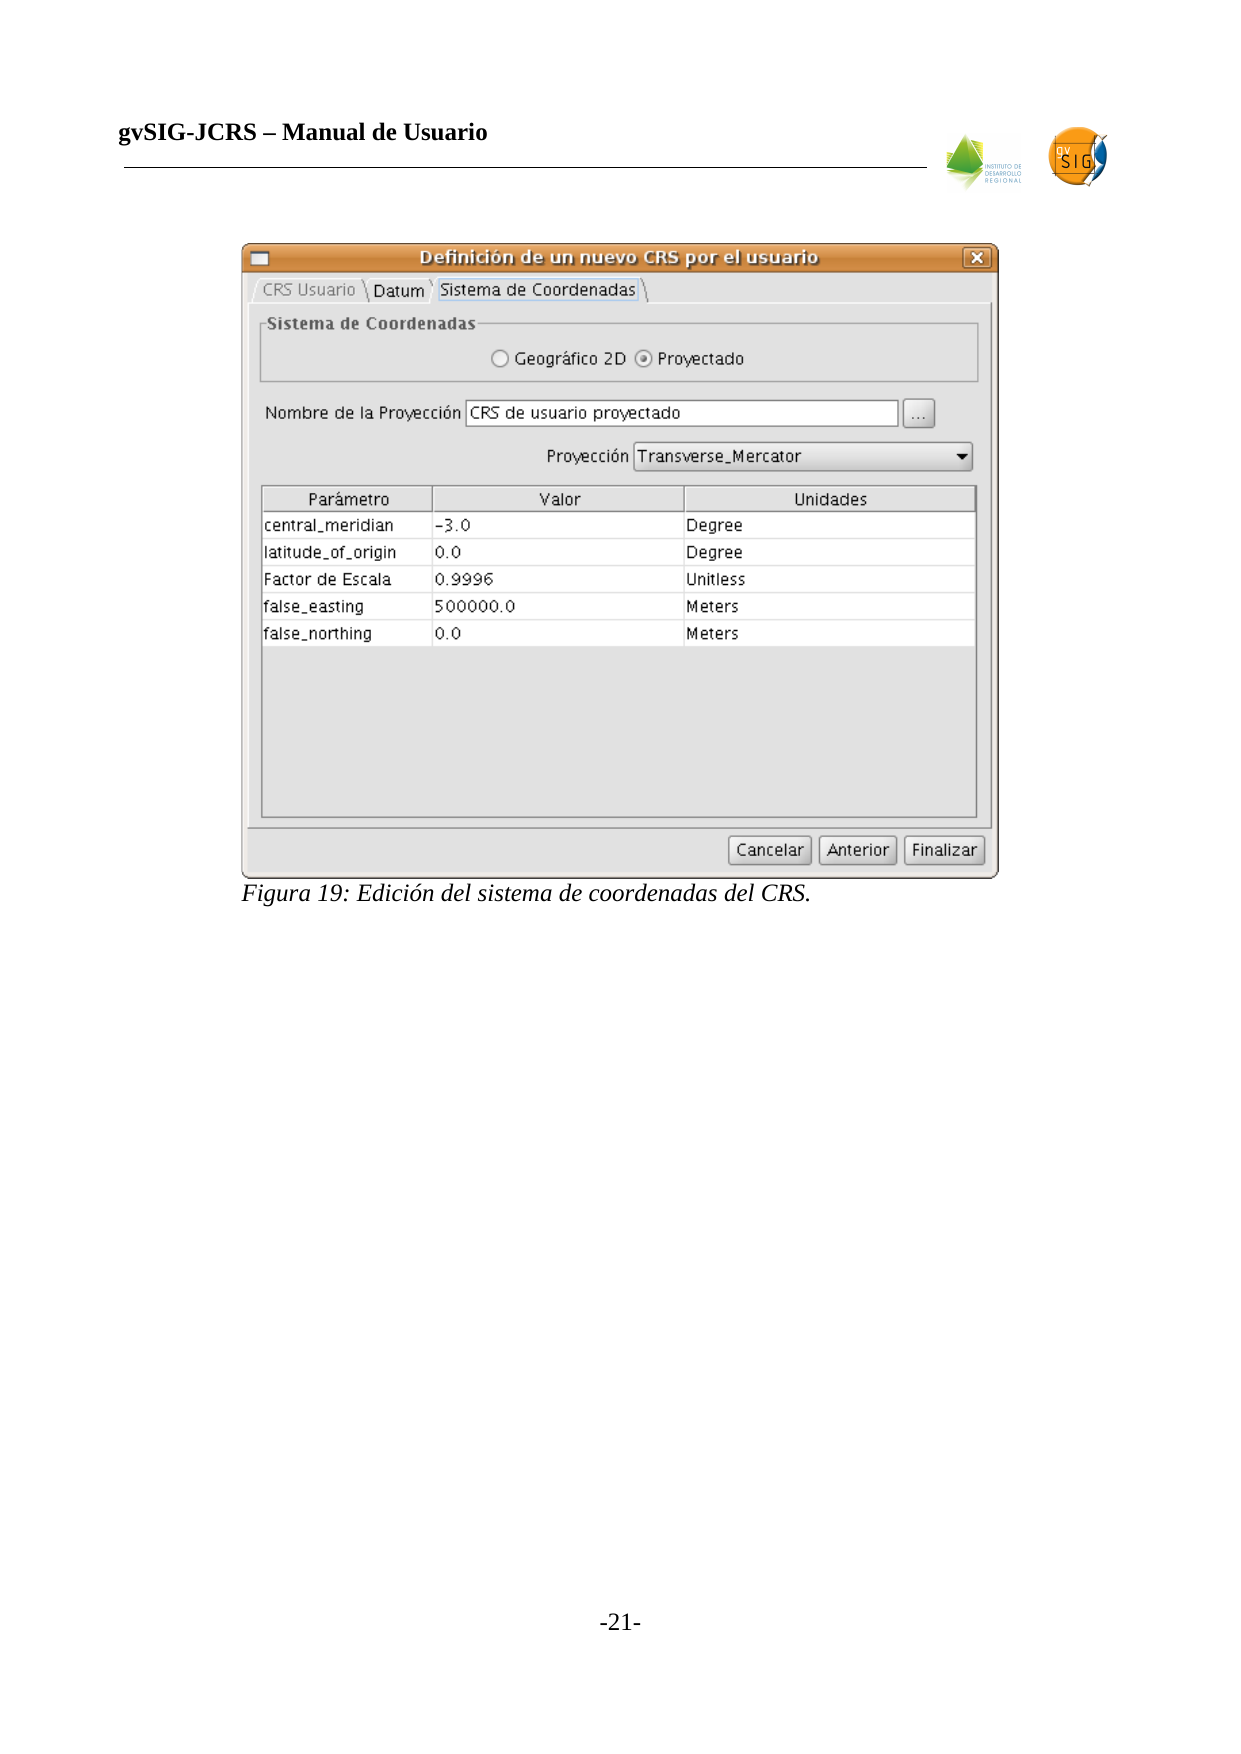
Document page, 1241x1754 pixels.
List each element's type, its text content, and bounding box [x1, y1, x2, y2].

picture [1048, 127, 1108, 187]
picture [946, 133, 1022, 193]
picture [241, 243, 999, 879]
text Figura 19: Edición del sistema de coordenadas del CRS. [241, 879, 999, 907]
